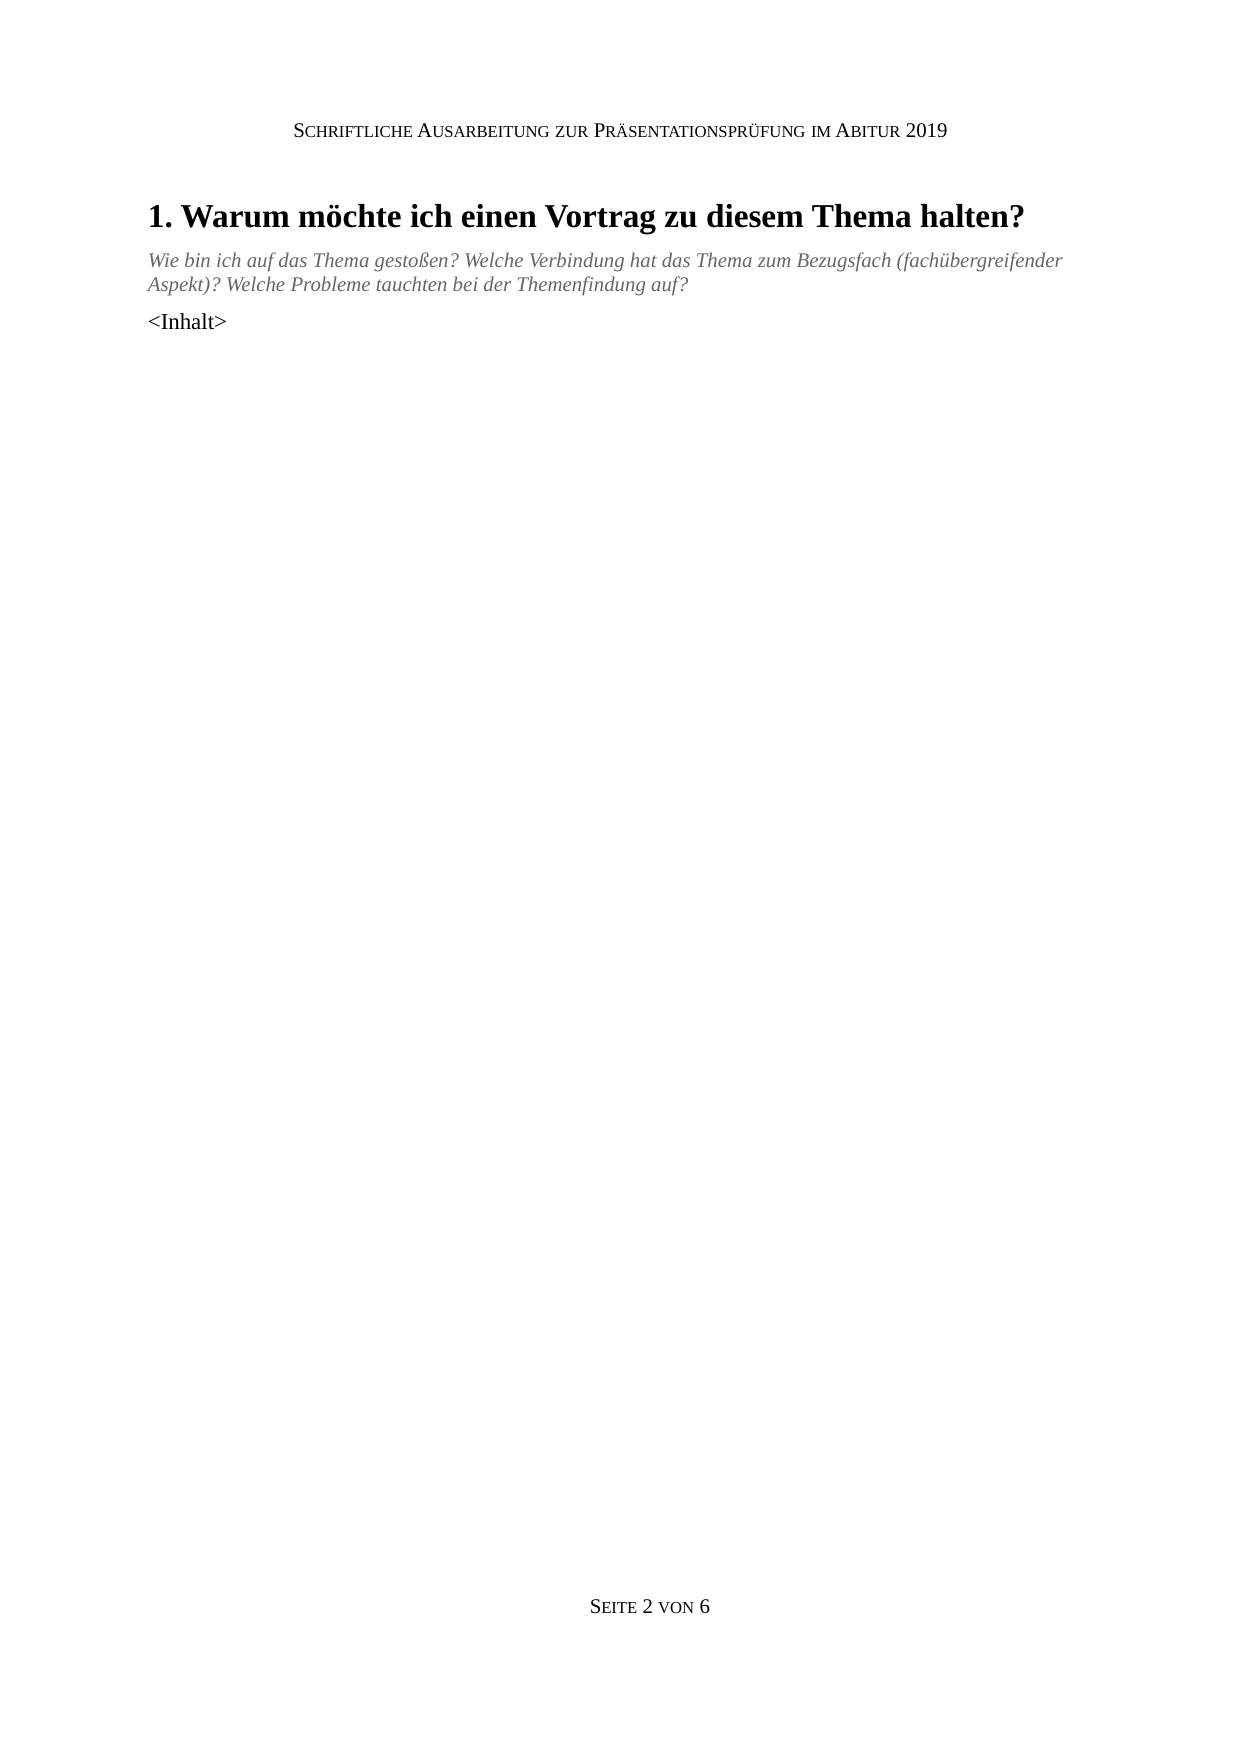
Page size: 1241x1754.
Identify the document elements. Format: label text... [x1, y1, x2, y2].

text Wie bin ich auf das Thema gestoßen? Welche Verbindung hat das Thema zum Bezugsfach (fachübergreifender Aspekt)? Welche Probleme tauchten bei der Themenfindung auf? [148, 247, 1093, 296]
subtitle 1. Warum möchte ich einen Vortrag zu diesem Thema halten? [148, 197, 1093, 235]
text <Inhalt> [148, 308, 1093, 334]
